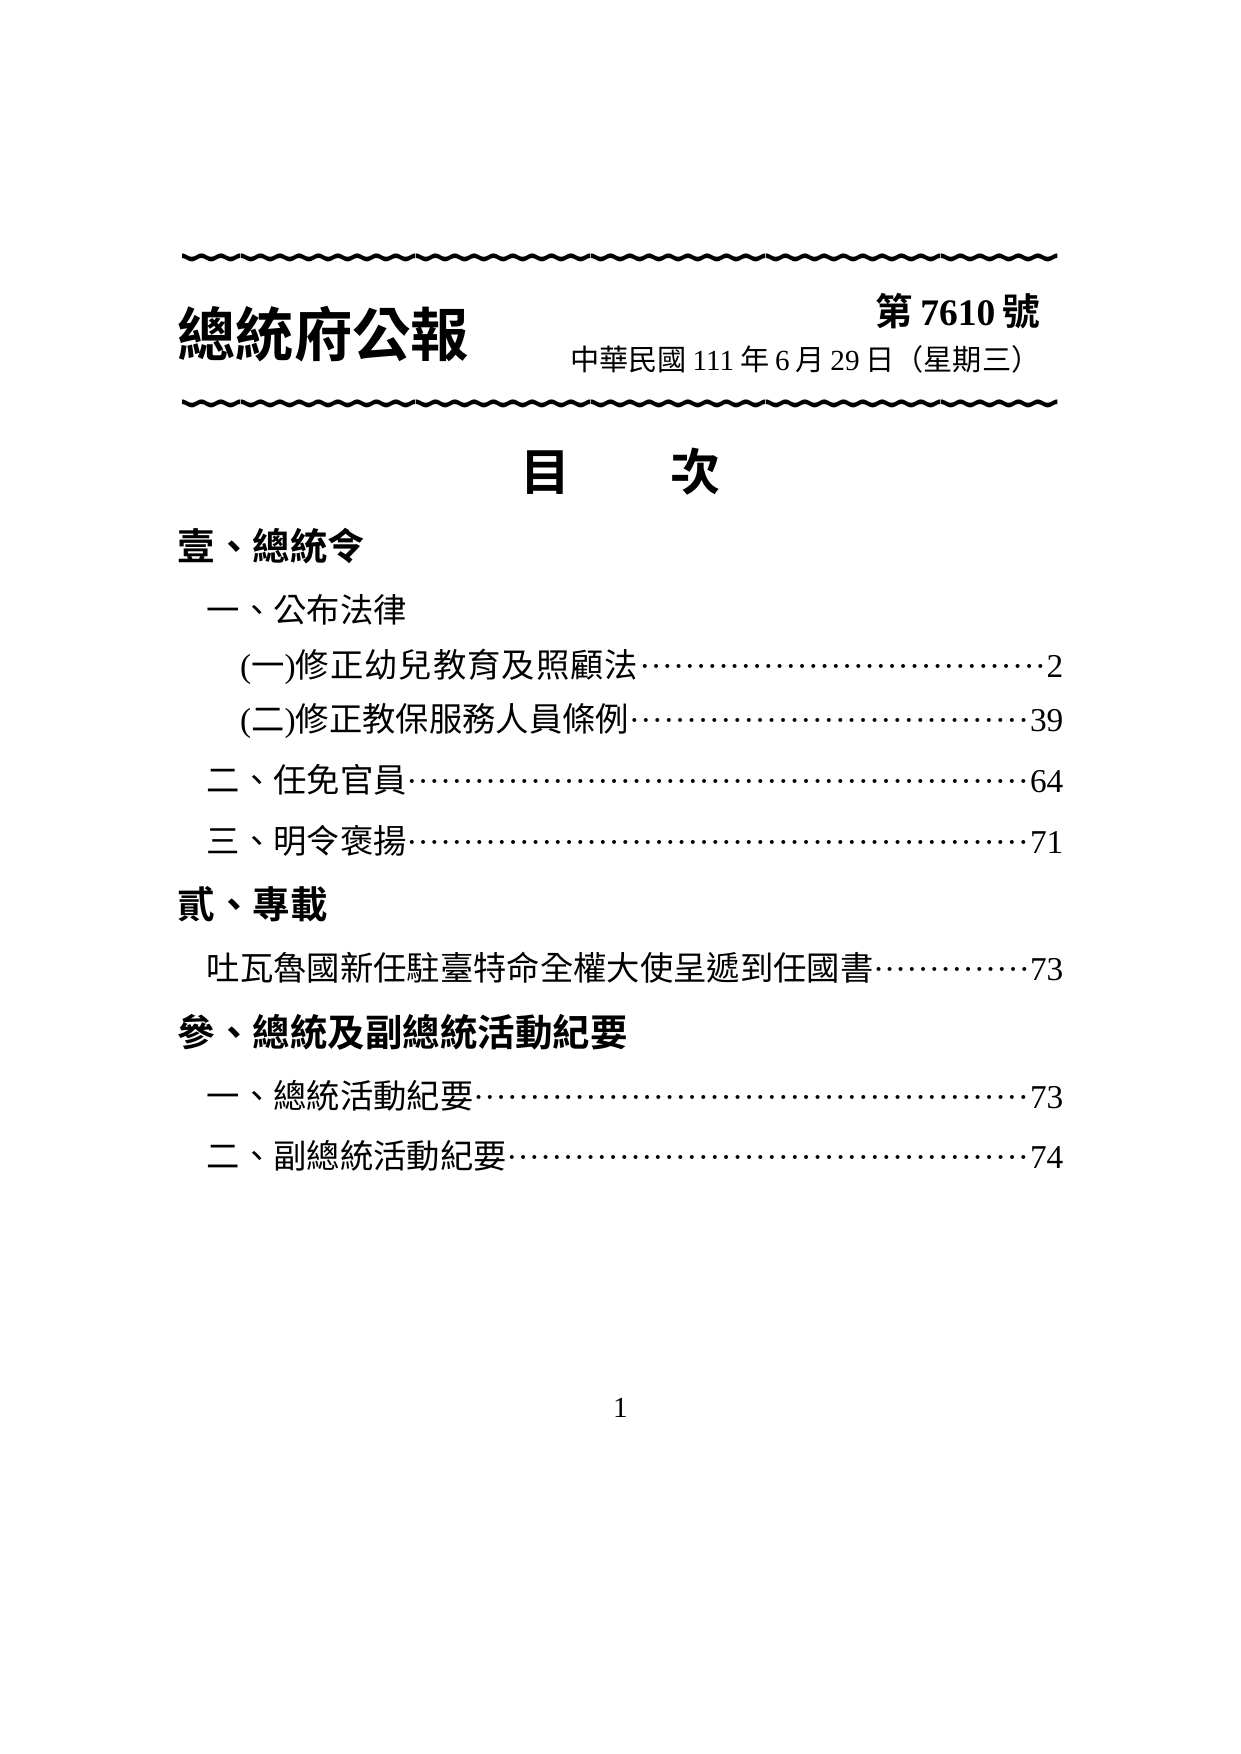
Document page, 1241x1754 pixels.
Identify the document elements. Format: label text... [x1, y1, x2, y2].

text ﹏﹏﹏﹏﹏﹏﹏﹏﹏﹏﹏﹏﹏﹏﹏ [177, 236, 1063, 261]
text ﹏﹏﹏﹏﹏﹏﹏﹏﹏﹏﹏﹏﹏﹏﹏ [177, 382, 1063, 407]
text 三、明令褒揚 71 [206, 814, 1063, 863]
text 二、副總統活動紀要 74 [206, 1130, 1063, 1178]
text 目 次 [177, 432, 1063, 505]
text (二)修正教保服務人員條例 39 [240, 693, 1034, 741]
table_header 第7610號 中華民國111年6月29日（星期三） [505, 261, 1051, 382]
text 吐瓦魯國新任駐臺特命全權大使呈遞到任國書 73 [206, 942, 1063, 990]
text 壹、總統令 [177, 517, 1063, 571]
text 一、總統活動紀要 73 [206, 1069, 1063, 1118]
table_header 總統府公報 [166, 261, 505, 382]
text 貳、專載 [177, 875, 1063, 929]
text 參、總統及副總統活動紀要 [177, 1003, 1063, 1057]
text 二、任免官員 64 [206, 754, 1063, 802]
text (一)修正幼兒教育及照顧法 2 [240, 638, 1034, 687]
text 一、公布法律 [206, 584, 1063, 632]
